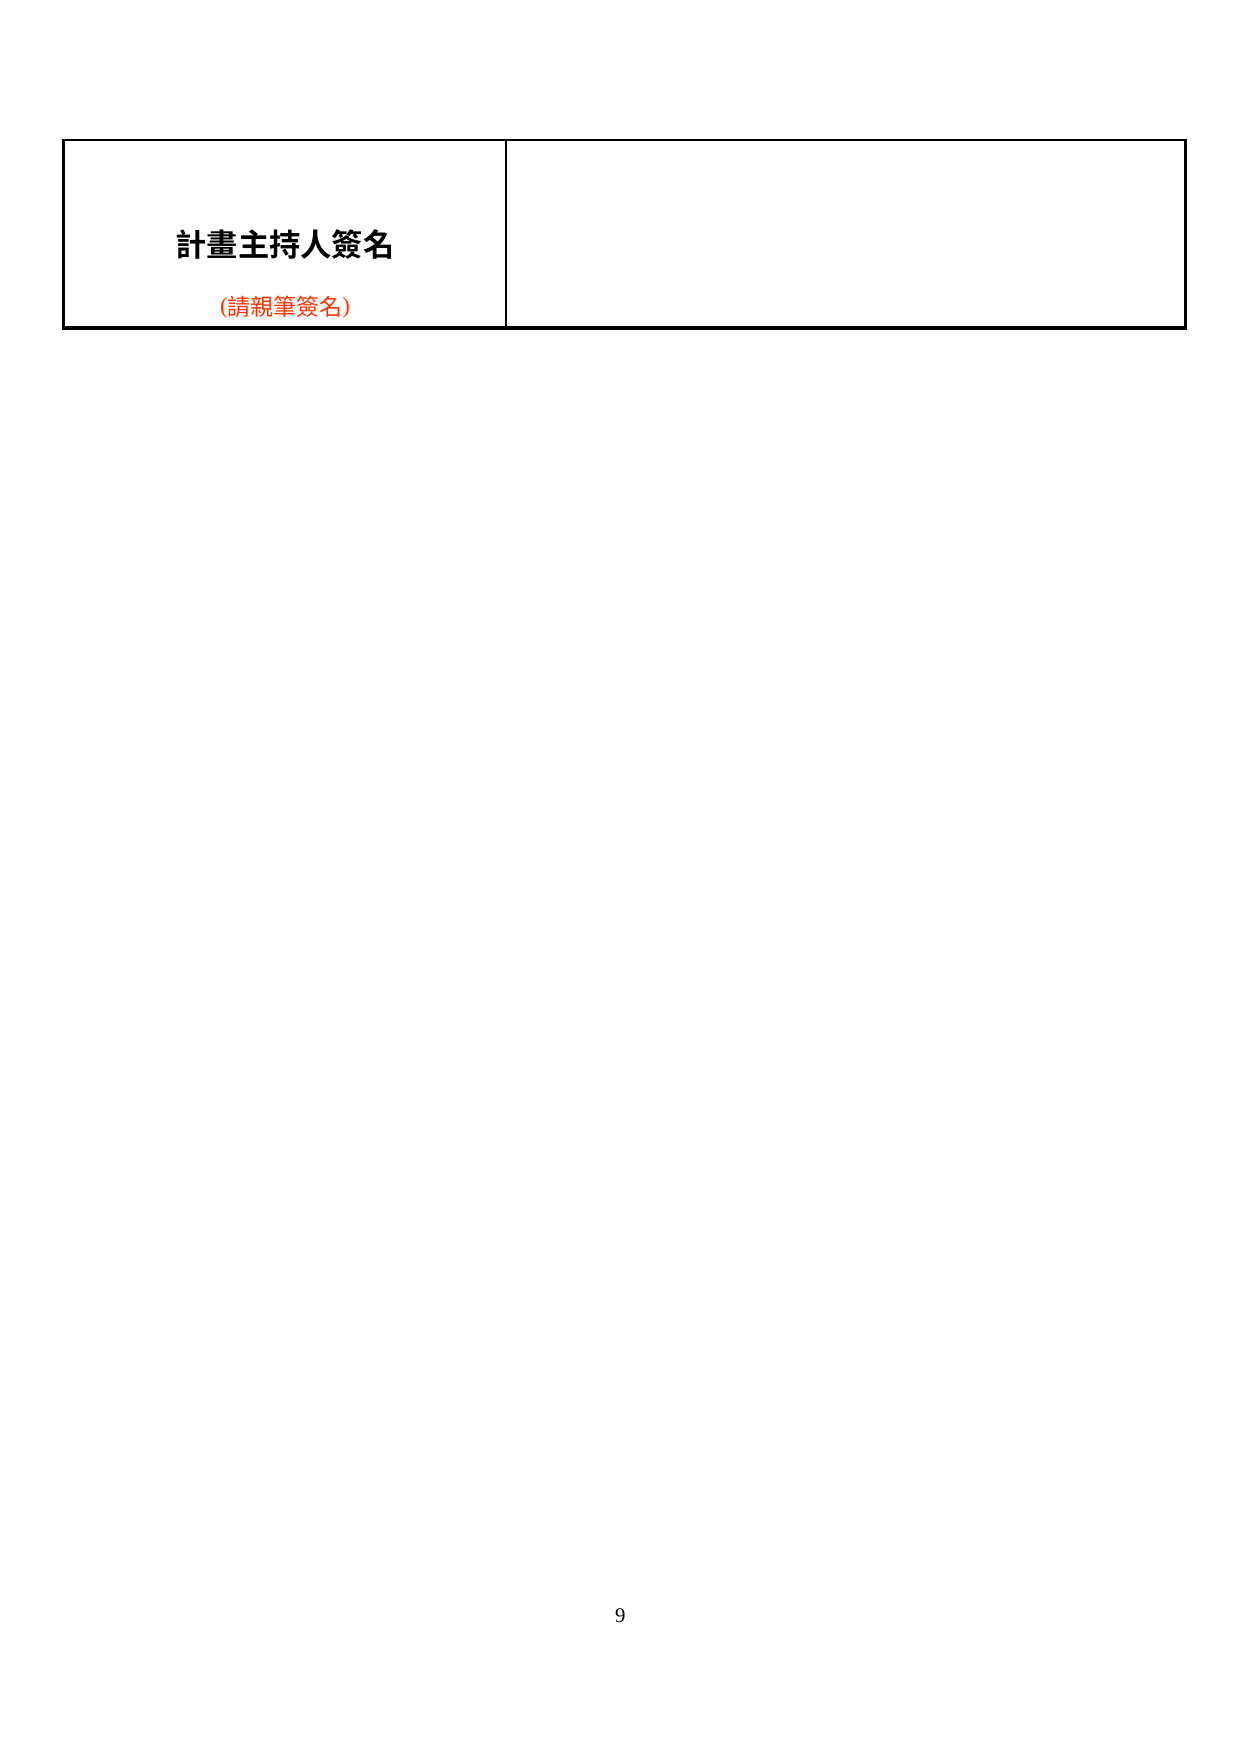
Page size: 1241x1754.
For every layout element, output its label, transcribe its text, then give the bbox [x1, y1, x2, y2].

table_cell 計畫主持人簽名 (請親筆簽名) [65, 141, 505, 326]
table_cell [507, 141, 1184, 326]
